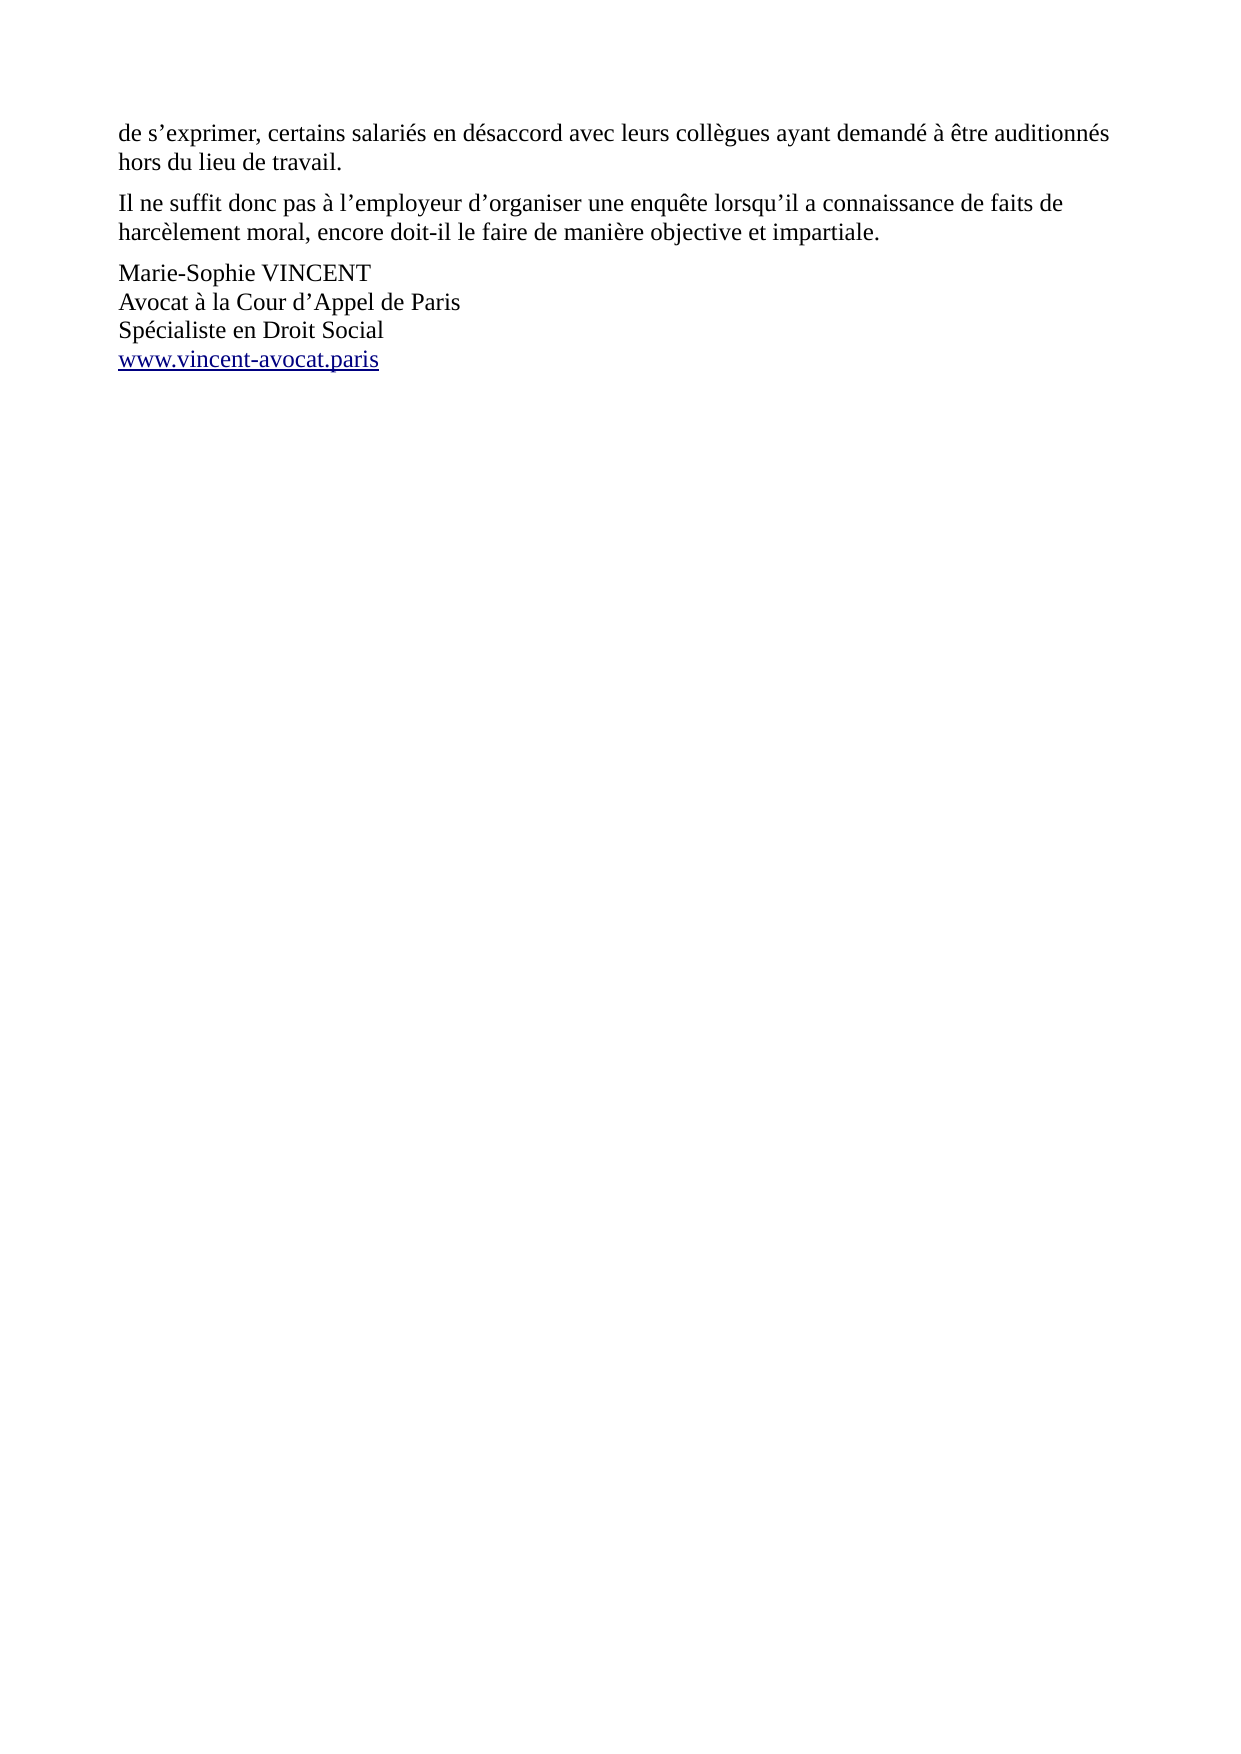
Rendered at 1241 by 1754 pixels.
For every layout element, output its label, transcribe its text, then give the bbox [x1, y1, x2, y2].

text de s’exprimer, certains salariés en désaccord avec leurs collègues ayant demandé à être auditionnés hors du lieu de travail. [118, 118, 1122, 176]
text Il ne suffit donc pas à l’employeur d’organiser une enquête lorsqu’il a connaissance de faits de harcèlement moral, encore doit-il le faire de manière objective et impartiale. [118, 188, 1122, 246]
text Marie-Sophie VINCENT Avocat à la Cour d’Appel de Paris Spécialiste en Droit Social www.vincent-avocat.paris [118, 258, 1122, 373]
